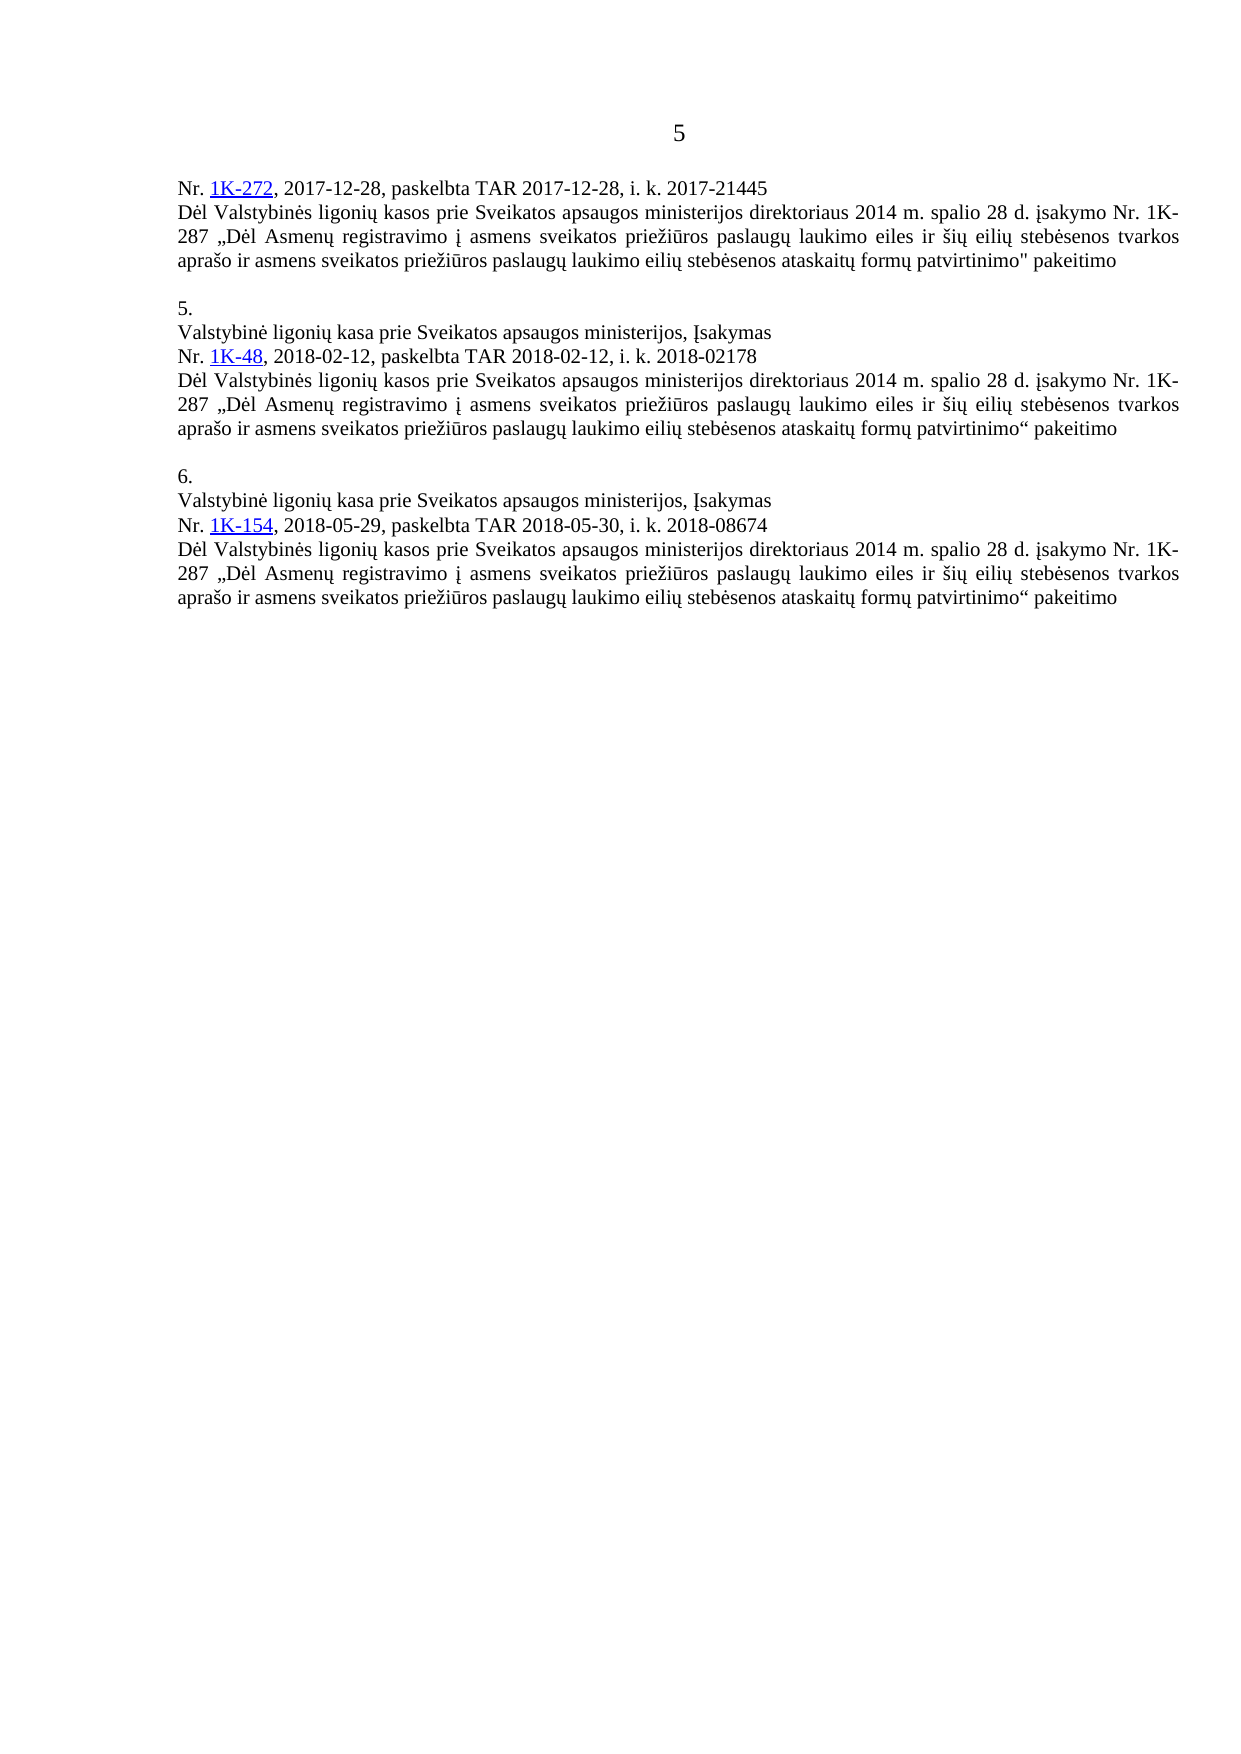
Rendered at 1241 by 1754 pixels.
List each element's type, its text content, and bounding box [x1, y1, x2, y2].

text Nr. 1K-48, 2018-02-12, paskelbta TAR 2018-02-12, i. k. 2018-02178 [177, 344, 1181, 368]
text Nr. 1K-154, 2018-05-29, paskelbta TAR 2018-05-30, i. k. 2018-08674 [177, 512, 1181, 537]
text Dėl Valstybinės ligonių kasos prie Sveikatos apsaugos ministerijos direktoriaus 2014 m. spalio 28 d. įsakymo Nr. 1K-287 „Dėl Asmenų registravimo į asmens sveikatos priežiūros paslaugų laukimo eiles ir šių eilių stebėsenos tvarkos aprašo ir asmens sveikatos priežiūros paslaugų laukimo eilių stebėsenos ataskaitų formų patvirtinimo“ pakeitimo [177, 537, 1181, 609]
text Nr. 1K-272, 2017-12-28, paskelbta TAR 2017-12-28, i. k. 2017-21445 [177, 176, 1181, 200]
text Dėl Valstybinės ligonių kasos prie Sveikatos apsaugos ministerijos direktoriaus 2014 m. spalio 28 d. įsakymo Nr. 1K-287 „Dėl Asmenų registravimo į asmens sveikatos priežiūros paslaugų laukimo eiles ir šių eilių stebėsenos tvarkos aprašo ir asmens sveikatos priežiūros paslaugų laukimo eilių stebėsenos ataskaitų formų patvirtinimo" pakeitimo [177, 200, 1181, 272]
text Valstybinė ligonių kasa prie Sveikatos apsaugos ministerijos, Įsakymas [177, 488, 1181, 512]
text Dėl Valstybinės ligonių kasos prie Sveikatos apsaugos ministerijos direktoriaus 2014 m. spalio 28 d. įsakymo Nr. 1K-287 „Dėl Asmenų registravimo į asmens sveikatos priežiūros paslaugų laukimo eiles ir šių eilių stebėsenos tvarkos aprašo ir asmens sveikatos priežiūros paslaugų laukimo eilių stebėsenos ataskaitų formų patvirtinimo“ pakeitimo [177, 368, 1181, 440]
text 6. [177, 464, 1181, 488]
text Valstybinė ligonių kasa prie Sveikatos apsaugos ministerijos, Įsakymas [177, 320, 1181, 344]
text 5. [177, 296, 1181, 320]
